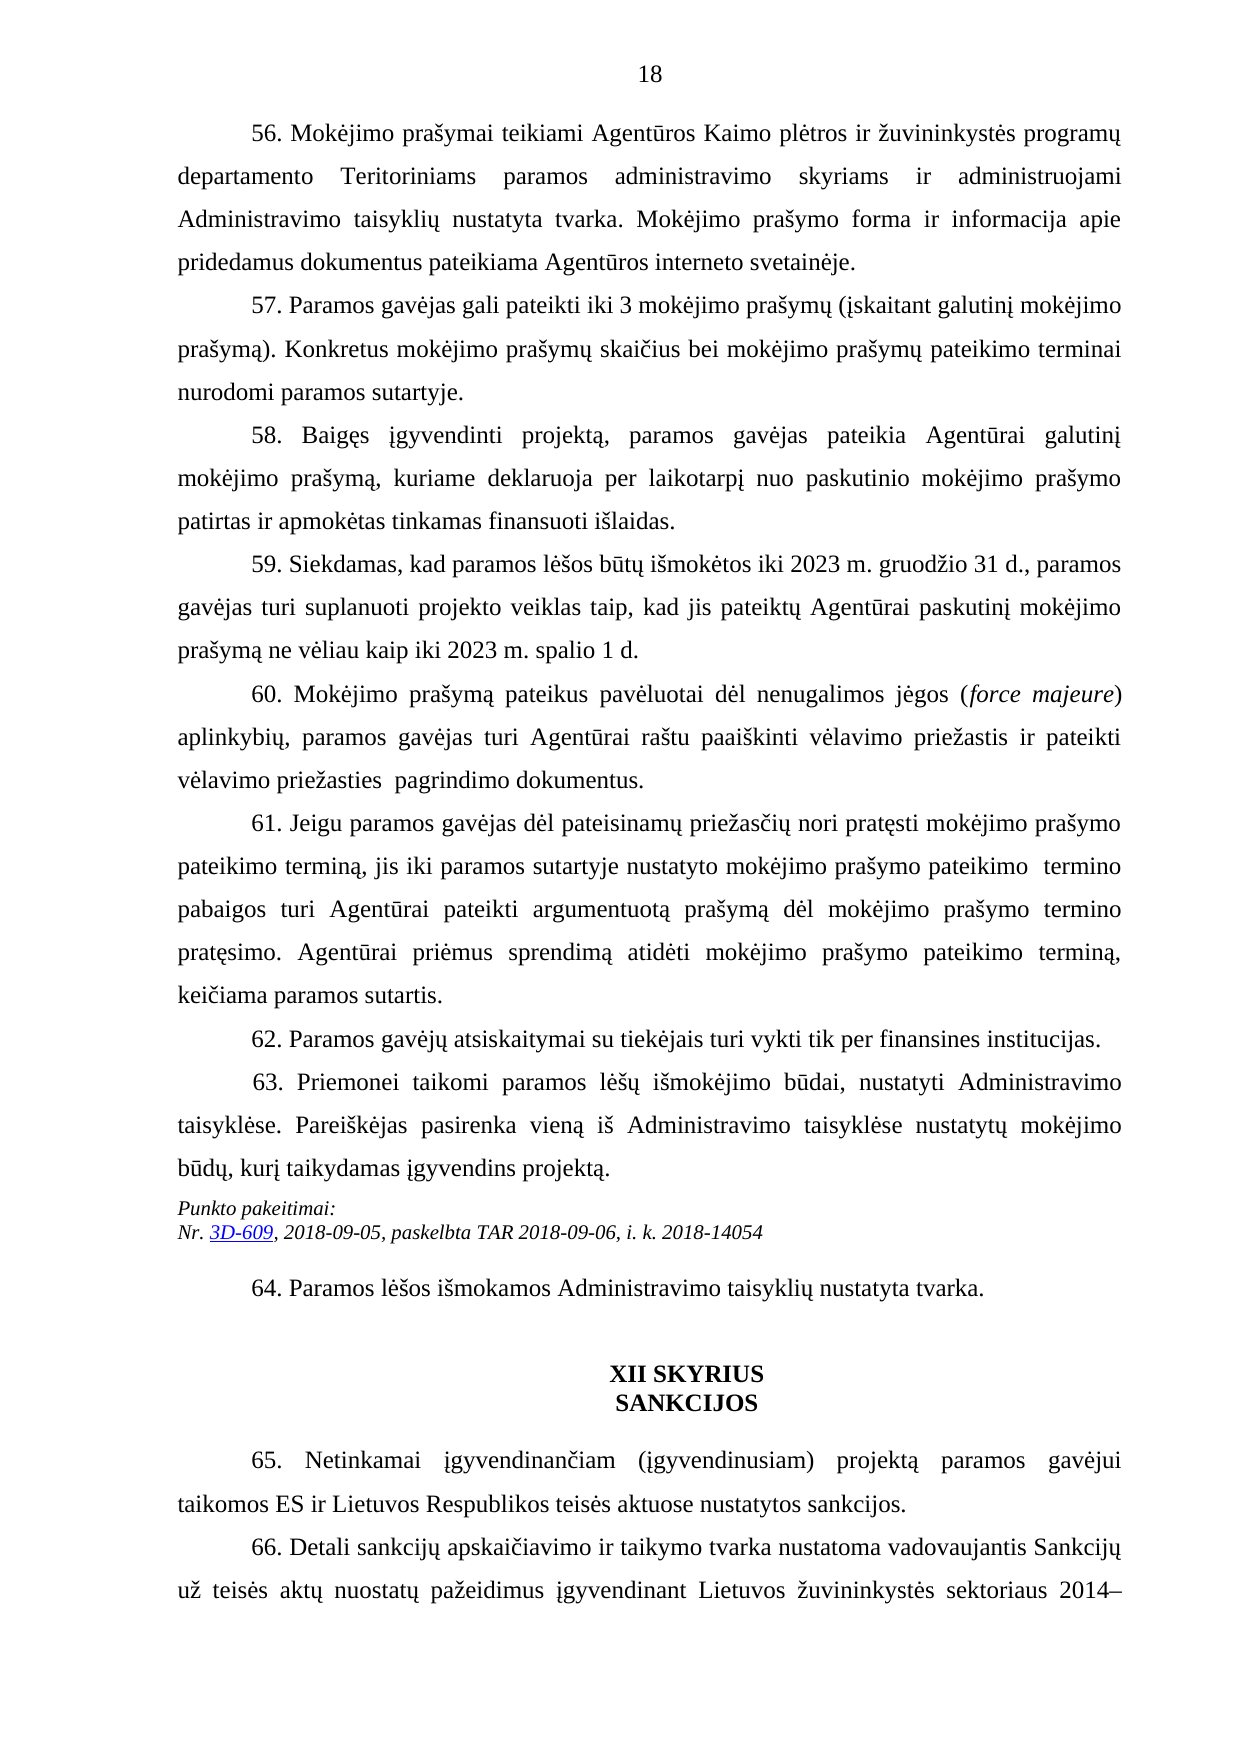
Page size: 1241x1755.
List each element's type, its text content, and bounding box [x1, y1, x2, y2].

text 57. Paramos gavėjas gali pateikti iki 3 mokėjimo prašymų (įskaitant galutinį mokėjimo prašymą). Konkretus mokėjimo prašymų skaičius bei mokėjimo prašymų pateikimo terminai nurodomi paramos sutartyje. [177, 291, 1122, 406]
text 63. Priemonei taikomi paramos lėšų išmokėjimo būdai, nustatyti Administravimo taisyklėse. Pareiškėjas pasirenka vieną iš Administravimo taisyklėse nustatytų mokėjimo būdų, kurį taikydamas įgyvendins projektą. [177, 1067, 1122, 1182]
text XII SKYRIUS [177, 1359, 1122, 1388]
text 62. Paramos gavėjų atsiskaitymai su tiekėjais turi vykti tik per finansines institucijas. [177, 1024, 1122, 1052]
text SANKCIJOS [177, 1388, 1122, 1417]
text 64. Paramos lėšos išmokamos Administravimo taisyklių nustatyta tvarka. [177, 1273, 1122, 1302]
text 59. Siekdamas, kad paramos lėšos būtų išmokėtos iki 2023 m. gruodžio 31 d., paramos gavėjas turi suplanuoti projekto veiklas taip, kad jis pateiktų Agentūrai paskutinį mokėjimo prašymą ne vėliau kaip iki 2023 m. spalio 1 d. [177, 549, 1122, 664]
text 58. Baigęs įgyvendinti projektą, paramos gavėjas pateikia Agentūrai galutinį mokėjimo prašymą, kuriame deklaruoja per laikotarpį nuo paskutinio mokėjimo prašymo patirtas ir apmokėtas tinkamas finansuoti išlaidas. [177, 420, 1122, 535]
text 66. Detali sankcijų apskaičiavimo ir taikymo tvarka nustatoma vadovaujantis Sankcijų už teisės aktų nuostatų pažeidimus įgyvendinant Lietuvos žuvininkystės sektoriaus 2014– [177, 1532, 1122, 1604]
text 65. Netinkamai įgyvendinančiam (įgyvendinusiam) projektą paramos gavėjui taikomos ES ir Lietuvos Respublikos teisės aktuose nustatytos sankcijos. [177, 1446, 1122, 1517]
text 60. Mokėjimo prašymą pateikus pavėluotai dėl nenugalimos jėgos (force majeure) aplinkybių, paramos gavėjas turi Agentūrai raštu paaiškinti vėlavimo priežastis ir pateikti vėlavimo priežasties pagrindimo dokumentus. [177, 679, 1122, 794]
text Nr. 3D-609, 2018-09-05, paskelbta TAR 2018-09-06, i. k. 2018-14054 [177, 1220, 1122, 1244]
text 56. Mokėjimo prašymai teikiami Agentūros Kaimo plėtros ir žuvininkystės programų departamento Teritoriniams paramos administravimo skyriams ir administruojami Administravimo taisyklių nustatyta tvarka. Mokėjimo prašymo forma ir informacija apie pridedamus dokumentus pateikiama Agentūros interneto svetainėje. [177, 118, 1122, 276]
text Punkto pakeitimai: [177, 1196, 1122, 1220]
text 61. Jeigu paramos gavėjas dėl pateisinamų priežasčių nori pratęsti mokėjimo prašymo pateikimo terminą, jis iki paramos sutartyje nustatyto mokėjimo prašymo pateikimo termino pabaigos turi Agentūrai pateikti argumentuotą prašymą dėl mokėjimo prašymo termino pratęsimo. Agentūrai priėmus sprendimą atidėti mokėjimo prašymo pateikimo terminą, keičiama paramos sutartis. [177, 808, 1122, 1009]
